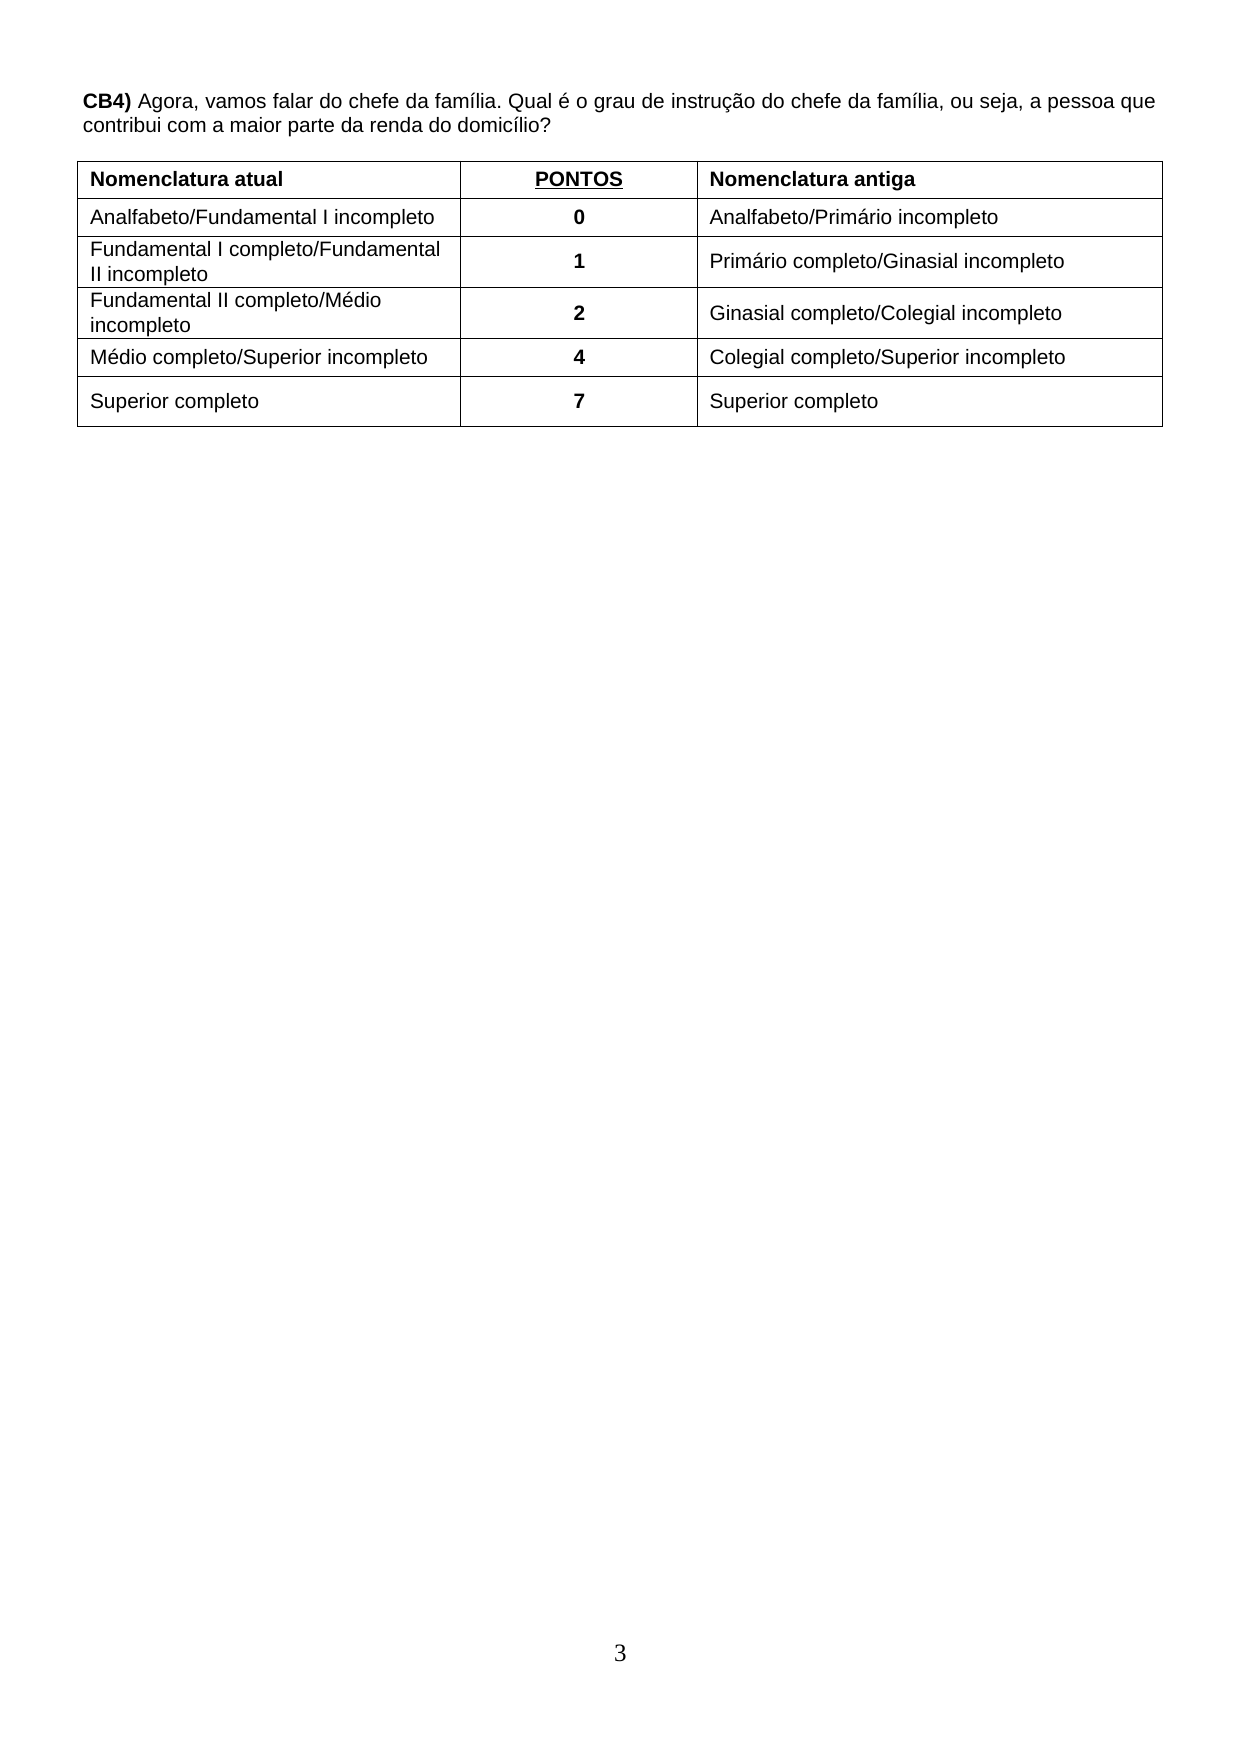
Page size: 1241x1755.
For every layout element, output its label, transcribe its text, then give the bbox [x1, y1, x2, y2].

table_cell Primário completo/Ginasial incompleto [698, 237, 1162, 287]
table_header Nomenclatura antiga [698, 162, 1162, 198]
table_cell Médio completo/Superior incompleto [78, 339, 460, 376]
table_cell Fundamental I completo/Fundamental II incompleto [78, 237, 460, 287]
table_cell Analfabeto/Fundamental I incompleto [78, 199, 460, 236]
table_cell Superior completo [698, 377, 1162, 426]
table_cell 2 [461, 288, 697, 338]
table_cell 1 [461, 237, 697, 287]
table_header Nomenclatura atual [78, 162, 460, 198]
table_cell Superior completo [78, 377, 460, 426]
table_cell Ginasial completo/Colegial incompleto [698, 288, 1162, 338]
table_cell 0 [461, 199, 697, 236]
table_cell Colegial completo/Superior incompleto [698, 339, 1162, 376]
table_header PONTOS [461, 162, 697, 198]
table_cell Analfabeto/Primário incompleto [698, 199, 1162, 236]
subtitle CB4) Agora, vamos falar do chefe da família. Qual é o grau de instrução do chefe da família, ou seja, a pessoa que contribui com a maior parte da renda do domicílio? [83, 89, 1158, 137]
table_cell 4 [461, 339, 697, 376]
table_cell Fundamental II completo/Médio incompleto [78, 288, 460, 338]
table_cell 7 [461, 377, 697, 426]
